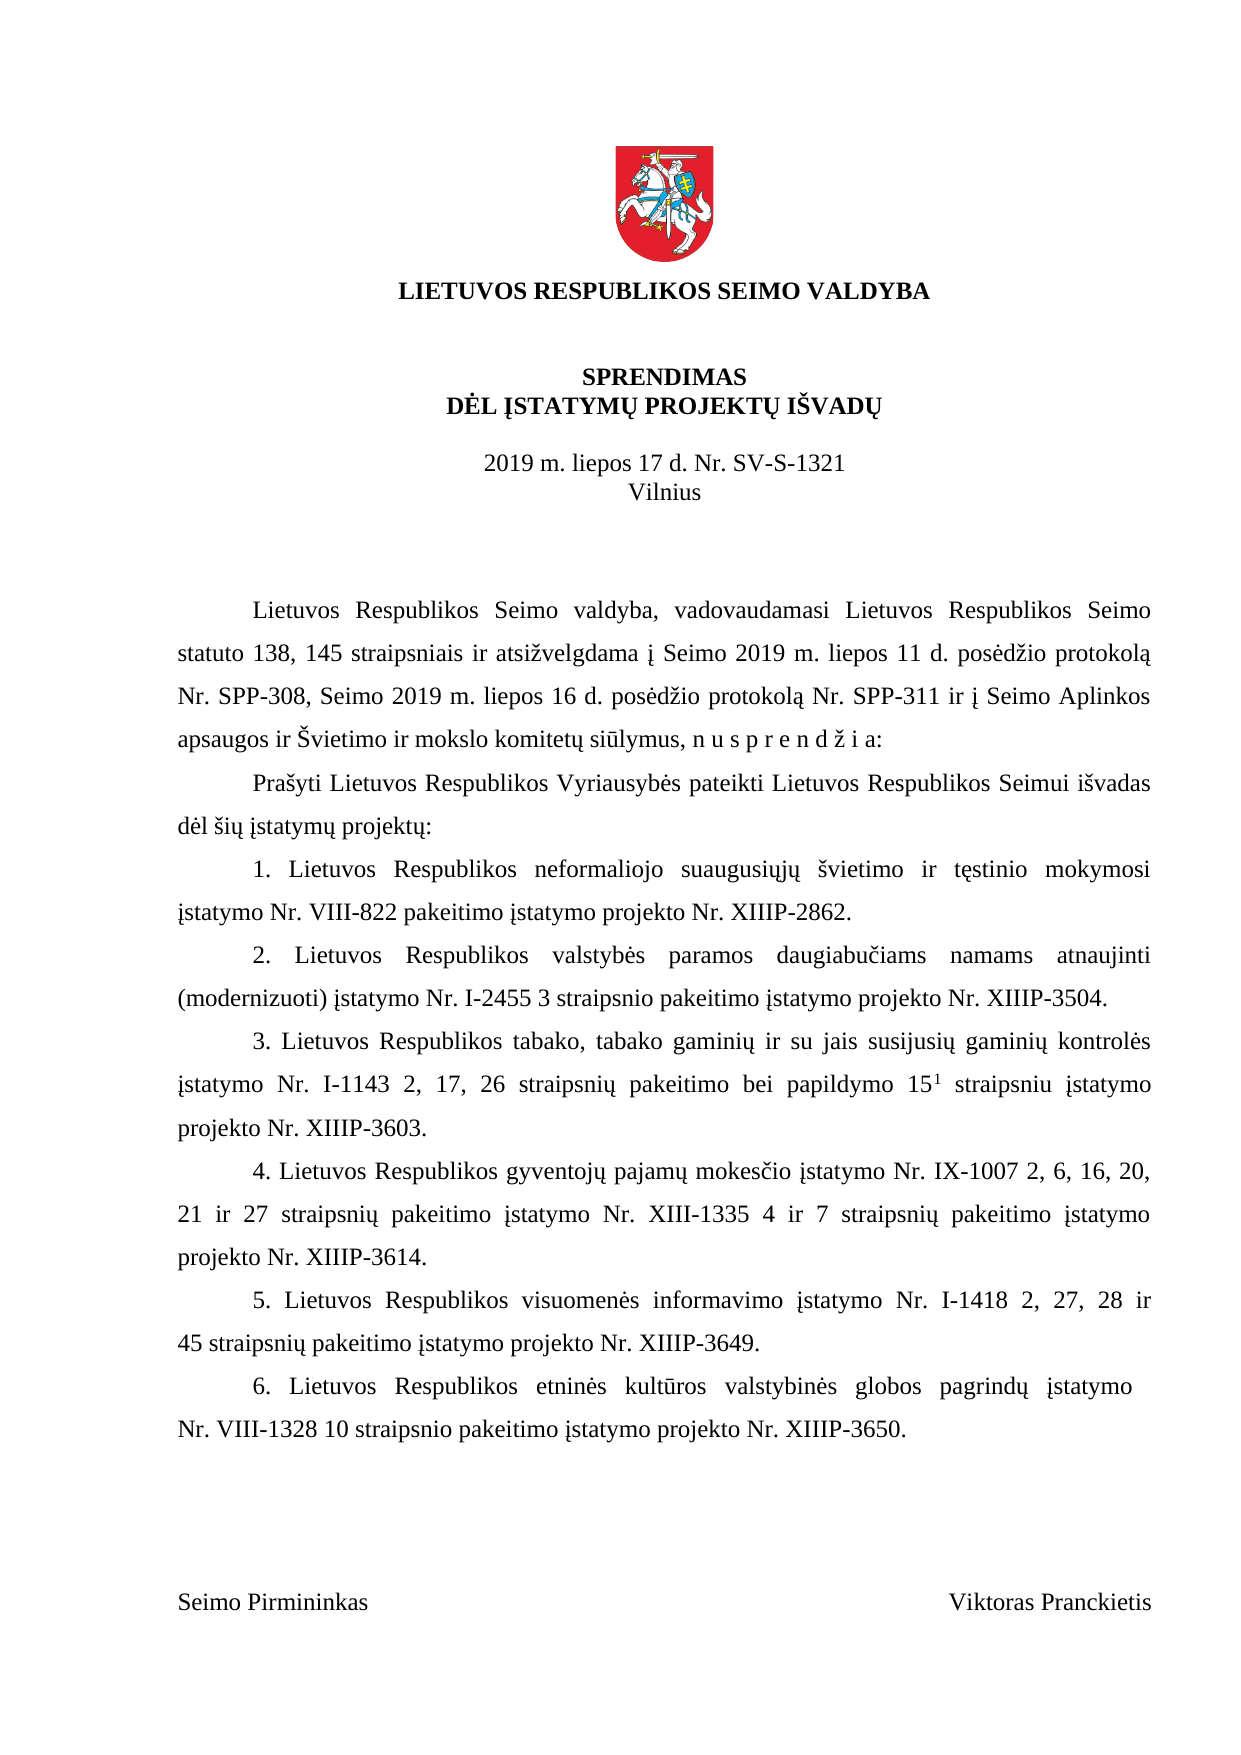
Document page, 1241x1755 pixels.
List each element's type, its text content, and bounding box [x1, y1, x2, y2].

text DĖL ĮSTATYMŲ PROJEKTŲ IŠVADŲ [177, 391, 1152, 420]
text 3. Lietuvos Respublikos tabako, tabako gaminių ir su jais susijusių gaminių kontrolės įstatymo Nr. I-1143 2, 17, 26 straipsnių pakeitimo bei papildymo 151 straipsniu įstatymo projekto Nr. XIIIP-3603. [177, 1026, 1152, 1141]
text SPRENDIMAS [177, 362, 1152, 391]
text LIETUVOS RESPUBLIKOS SEIMO VALDYBA [177, 276, 1152, 305]
text 6. Lietuvos Respublikos etninės kultūros valstybinės globos pagrindų įstatymo Nr. VIII-1328 10 straipsnio pakeitimo įstatymo projekto Nr. XIIIP-3650. [177, 1371, 1152, 1443]
text 5. Lietuvos Respublikos visuomenės informavimo įstatymo Nr. I-1418 2, 27, 28 ir 45 straipsnių pakeitimo įstatymo projekto Nr. XIIIP-3649. [177, 1285, 1152, 1357]
text Lietuvos Respublikos Seimo valdyba, vadovaudamasi Lietuvos Respublikos Seimo statuto 138, 145 straipsniais ir atsižvelgdama į Seimo 2019 m. liepos 11 d. posėdžio protokolą Nr. SPP-308, Seimo 2019 m. liepos 16 d. posėdžio protokolą Nr. SPP-311 ir į Seimo Aplinkos apsaugos ir Švietimo ir mokslo komitetų siūlymus, nusprendžia: [177, 595, 1152, 753]
text Prašyti Lietuvos Respublikos Vyriausybės pateikti Lietuvos Respublikos Seimui išvadas dėl šių įstatymų projektų: [177, 768, 1152, 839]
text 4. Lietuvos Respublikos gyventojų pajamų mokesčio įstatymo Nr. IX-1007 2, 6, 16, 20, 21 ir 27 straipsnių pakeitimo įstatymo Nr. XIII-1335 4 ir 7 straipsnių pakeitimo įstatymo projekto Nr. XIIIP-3614. [177, 1156, 1152, 1271]
text Vilnius [177, 477, 1152, 506]
text 2. Lietuvos Respublikos valstybės paramos daugiabučiams namams atnaujinti (modernizuoti) įstatymo Nr. I-2455 3 straipsnio pakeitimo įstatymo projekto Nr. XIIIP-3504. [177, 940, 1152, 1012]
text Seimo Pirmininkas Viktoras Pranckietis [177, 1587, 1152, 1616]
text 1. Lietuvos Respublikos neformaliojo suaugusiųjų švietimo ir tęstinio mokymosi įstatymo Nr. VIII-822 pakeitimo įstatymo projekto Nr. XIIIP-2862. [177, 854, 1152, 926]
text 2019 m. liepos 17 d. Nr. SV-S-1321 [177, 448, 1152, 477]
